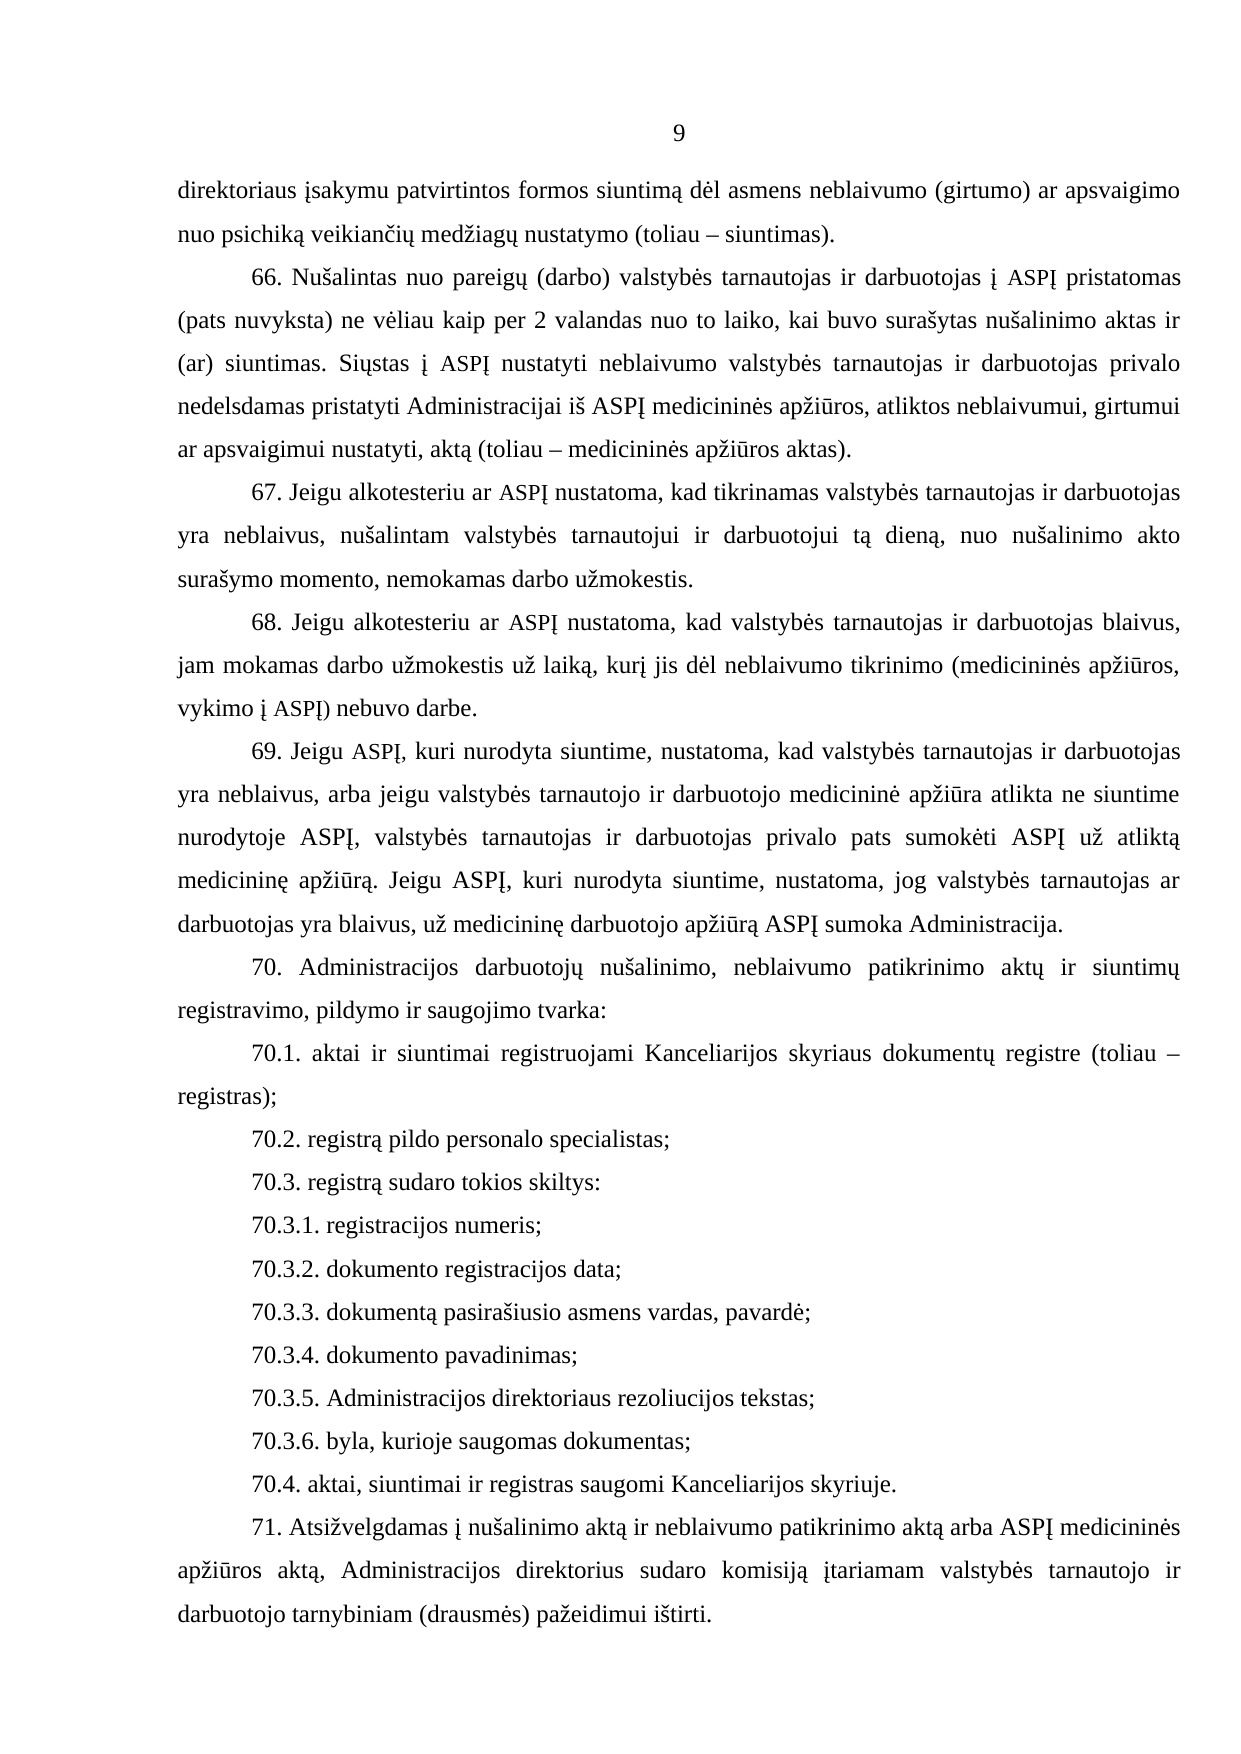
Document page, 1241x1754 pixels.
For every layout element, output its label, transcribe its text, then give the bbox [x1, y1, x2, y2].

text 70.1. aktai ir siuntimai registruojami Kanceliarijos skyriaus dokumentų registre (toliau – registras); [177, 1038, 1181, 1110]
text 70.3.2. dokumento registracijos data; [177, 1254, 1181, 1282]
text 70.3.3. dokumentą pasirašiusio asmens vardas, pavardė; [177, 1297, 1181, 1326]
text 70.3.4. dokumento pavadinimas; [177, 1340, 1181, 1369]
text 68. Jeigu alkotesteriu ar ASPĮ nustatoma, kad valstybės tarnautojas ir darbuotojas blaivus, jam mokamas darbo užmokestis už laiką, kurį jis dėl neblaivumo tikrinimo (medicininės apžiūros, vykimo į ASPĮ) nebuvo darbe. [177, 607, 1181, 722]
text 70.4. aktai, siuntimai ir registras saugomi Kanceliarijos skyriuje. [177, 1469, 1181, 1498]
text 71. Atsižvelgdamas į nušalinimo aktą ir neblaivumo patikrinimo aktą arba ASPĮ medicininės apžiūros aktą, Administracijos direktorius sudaro komisiją įtariamam valstybės tarnautojo ir darbuotojo tarnybiniam (drausmės) pažeidimui ištirti. [177, 1512, 1181, 1627]
text 69. Jeigu ASPĮ, kuri nurodyta siuntime, nustatoma, kad valstybės tarnautojas ir darbuotojas yra neblaivus, arba jeigu valstybės tarnautojo ir darbuotojo medicininė apžiūra atlikta ne siuntime nurodytoje ASPĮ, valstybės tarnautojas ir darbuotojas privalo pats sumokėti ASPĮ už atliktą medicininę apžiūrą. Jeigu ASPĮ, kuri nurodyta siuntime, nustatoma, jog valstybės tarnautojas ar darbuotojas yra blaivus, už medicininę darbuotojo apžiūrą ASPĮ sumoka Administracija. [177, 736, 1181, 937]
text 70.3. registrą sudaro tokios skiltys: [177, 1167, 1181, 1196]
text 70.3.6. byla, kurioje saugomas dokumentas; [177, 1426, 1181, 1455]
text 70.2. registrą pildo personalo specialistas; [177, 1124, 1181, 1153]
text 70.3.5. Administracijos direktoriaus rezoliucijos tekstas; [177, 1383, 1181, 1412]
text 67. Jeigu alkotesteriu ar ASPĮ nustatoma, kad tikrinamas valstybės tarnautojas ir darbuotojas yra neblaivus, nušalintam valstybės tarnautojui ir darbuotojui tą dieną, nuo nušalinimo akto surašymo momento, nemokamas darbo užmokestis. [177, 477, 1181, 592]
text 66. Nušalintas nuo pareigų (darbo) valstybės tarnautojas ir darbuotojas į ASPĮ pristatomas (pats nuvyksta) ne vėliau kaip per 2 valandas nuo to laiko, kai buvo surašytas nušalinimo aktas ir (ar) siuntimas. Siųstas į ASPĮ nustatyti neblaivumo valstybės tarnautojas ir darbuotojas privalo nedelsdamas pristatyti Administracijai iš ASPĮ medicininės apžiūros, atliktos neblaivumui, girtumui ar apsvaigimui nustatyti, aktą (toliau – medicininės apžiūros aktas). [177, 262, 1181, 463]
text 70.3.1. registracijos numeris; [177, 1211, 1181, 1239]
text 70. Administracijos darbuotojų nušalinimo, neblaivumo patikrinimo aktų ir siuntimų registravimo, pildymo ir saugojimo tvarka: [177, 952, 1181, 1024]
text direktoriaus įsakymu patvirtintos formos siuntimą dėl asmens neblaivumo (girtumo) ar apsvaigimo nuo psichiką veikiančių medžiagų nustatymo (toliau – siuntimas). [177, 176, 1181, 247]
